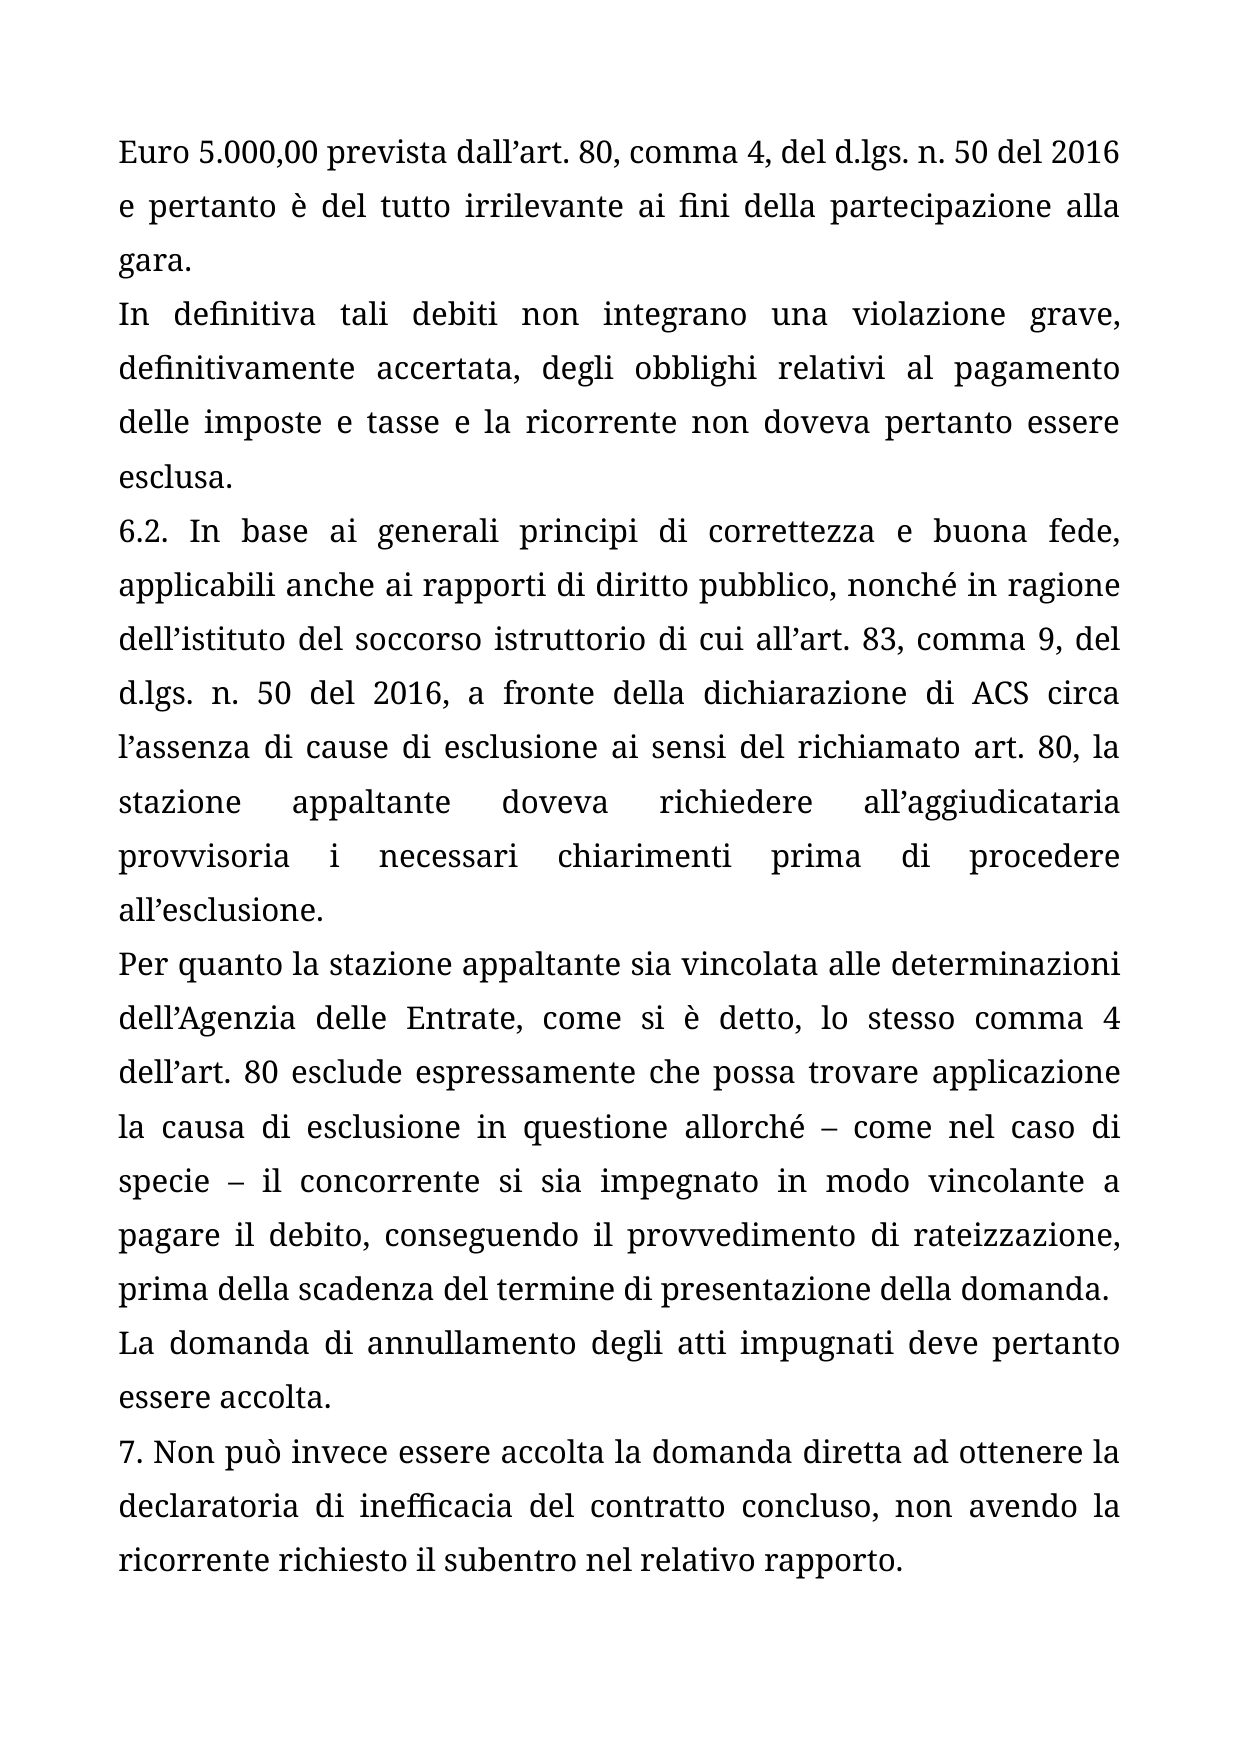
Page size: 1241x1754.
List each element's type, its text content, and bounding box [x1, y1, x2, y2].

text 6.2. In base ai generali principi di correttezza e buona fede, applicabili anche ai rapporti di diritto pubblico, nonché in ragione dell’istituto del soccorso istruttorio di cui all’art. 83, comma 9, del d.lgs. n. 50 del 2016, a fronte della dichiarazione di ACS circa l’assenza di cause di esclusione ai sensi del richiamato art. 80, la stazione appaltante doveva richiedere all’aggiudicataria provvisoria i necessari chiarimenti prima di procedere all’esclusione. [118, 497, 1122, 931]
text Per quanto la stazione appaltante sia vincolata alle determinazioni dell’Agenzia delle Entrate, come si è detto, lo stesso comma 4 dell’art. 80 esclude espressamente che possa trovare applicazione la causa di esclusione in questione allorché – come nel caso di specie – il concorrente si sia impegnato in modo vincolante a pagare il debito, conseguendo il provvedimento di rateizzazione, prima della scadenza del termine di presentazione della domanda. [118, 931, 1122, 1310]
text In definitiva tali debiti non integrano una violazione grave, definitivamente accertata, degli obblighi relativi al pagamento delle imposte e tasse e la ricorrente non doveva pertanto essere esclusa. [118, 281, 1122, 497]
text Euro 5.000,00 prevista dall’art. 80, comma 4, del d.lgs. n. 50 del 2016 e pertanto è del tutto irrilevante ai fini della partecipazione alla gara. [118, 118, 1122, 281]
text La domanda di annullamento degli atti impugnati deve pertanto essere accolta. [118, 1310, 1122, 1418]
text 7. Non può invece essere accolta la domanda diretta ad ottenere la declaratoria di inefficacia del contratto concluso, non avendo la ricorrente richiesto il subentro nel relativo rapporto. [118, 1418, 1122, 1581]
